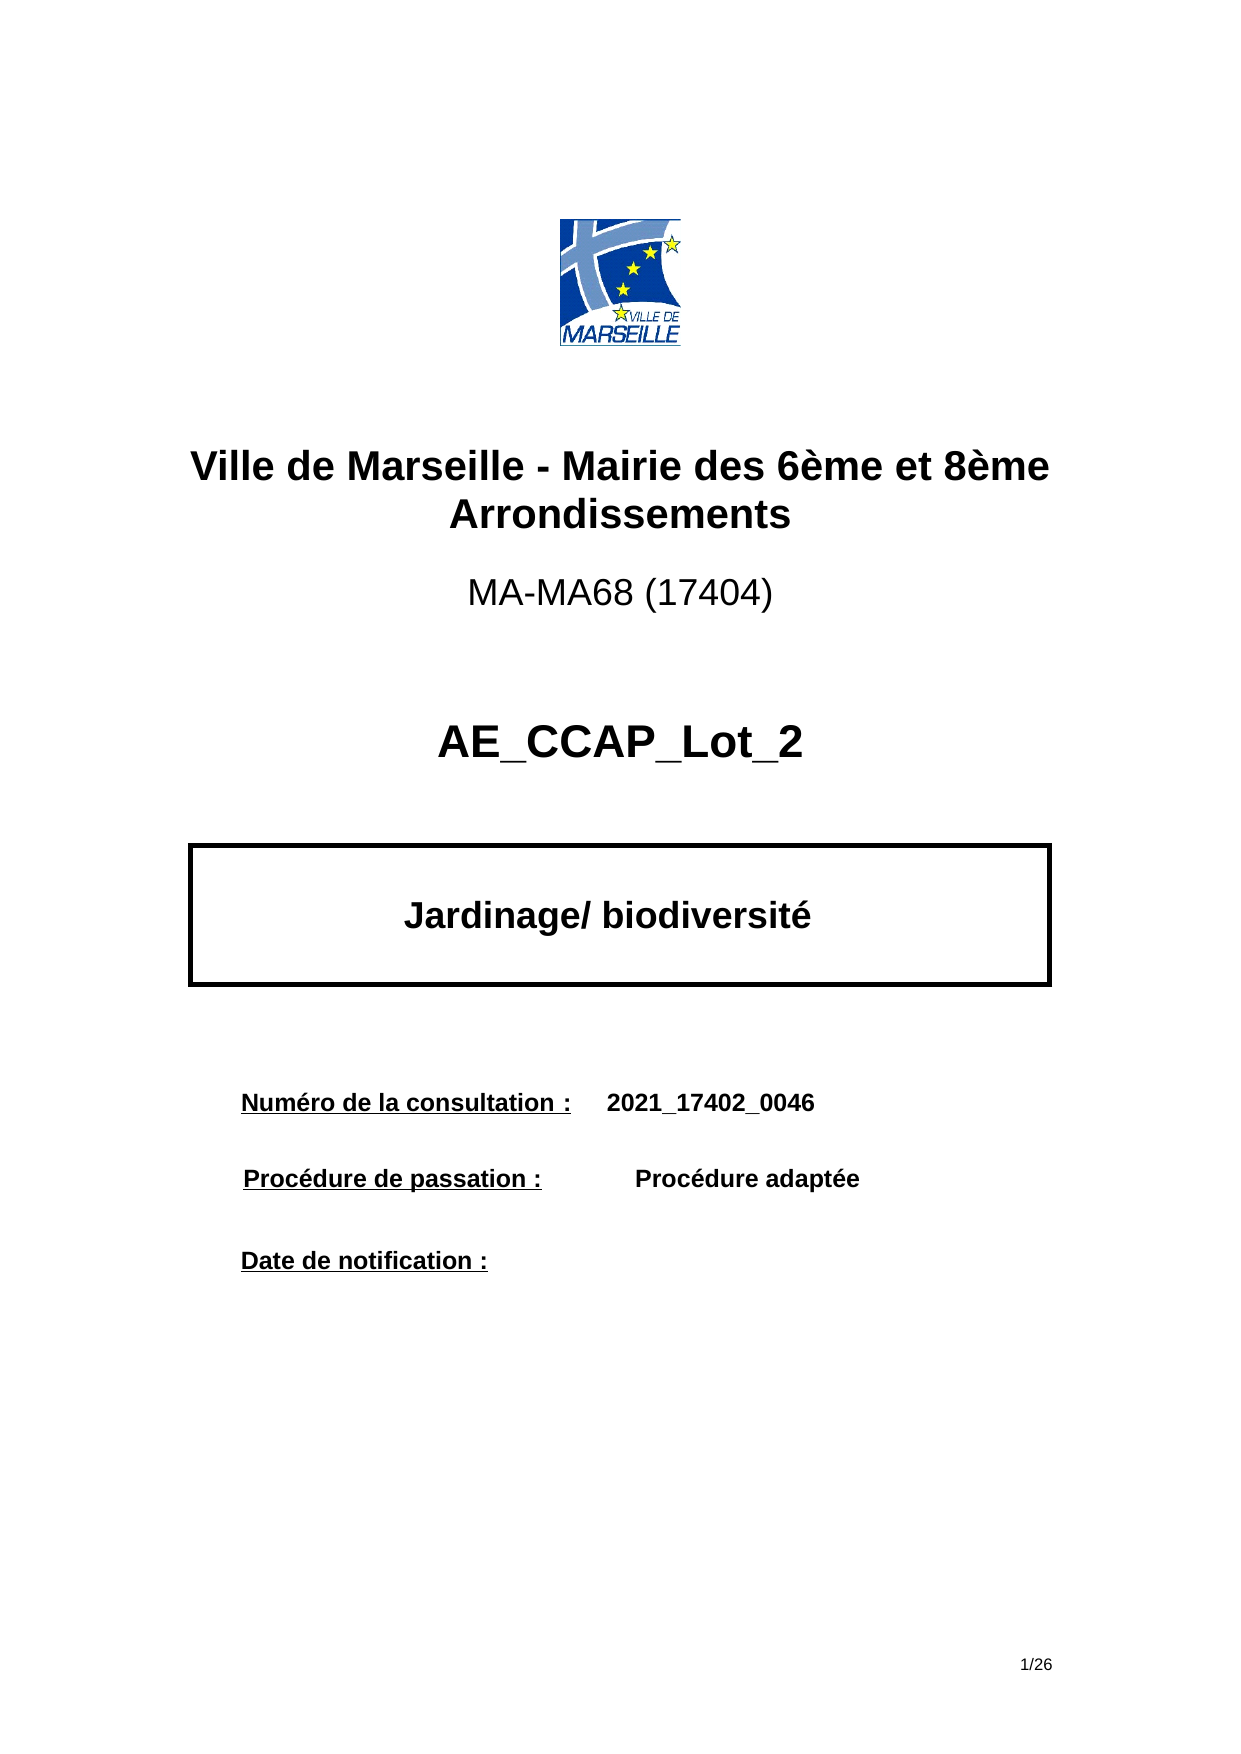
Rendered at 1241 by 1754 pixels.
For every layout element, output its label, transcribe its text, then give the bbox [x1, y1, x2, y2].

text Jardinage/ biodiversité [193, 886, 1047, 936]
text Procédure de passation : Procédure adaptée [243, 1164, 1052, 1193]
text AE_CCAP_Lot_2 [188, 714, 1052, 767]
text Numéro de la consultation : 2021_17402_0046 [241, 1088, 1052, 1116]
text Ville de Marseille - Mairie des 6ème et 8ème Arrondissements [188, 441, 1052, 537]
text MA-MA68 (17404) [188, 571, 1052, 614]
text Date de notification : [241, 1246, 1052, 1274]
